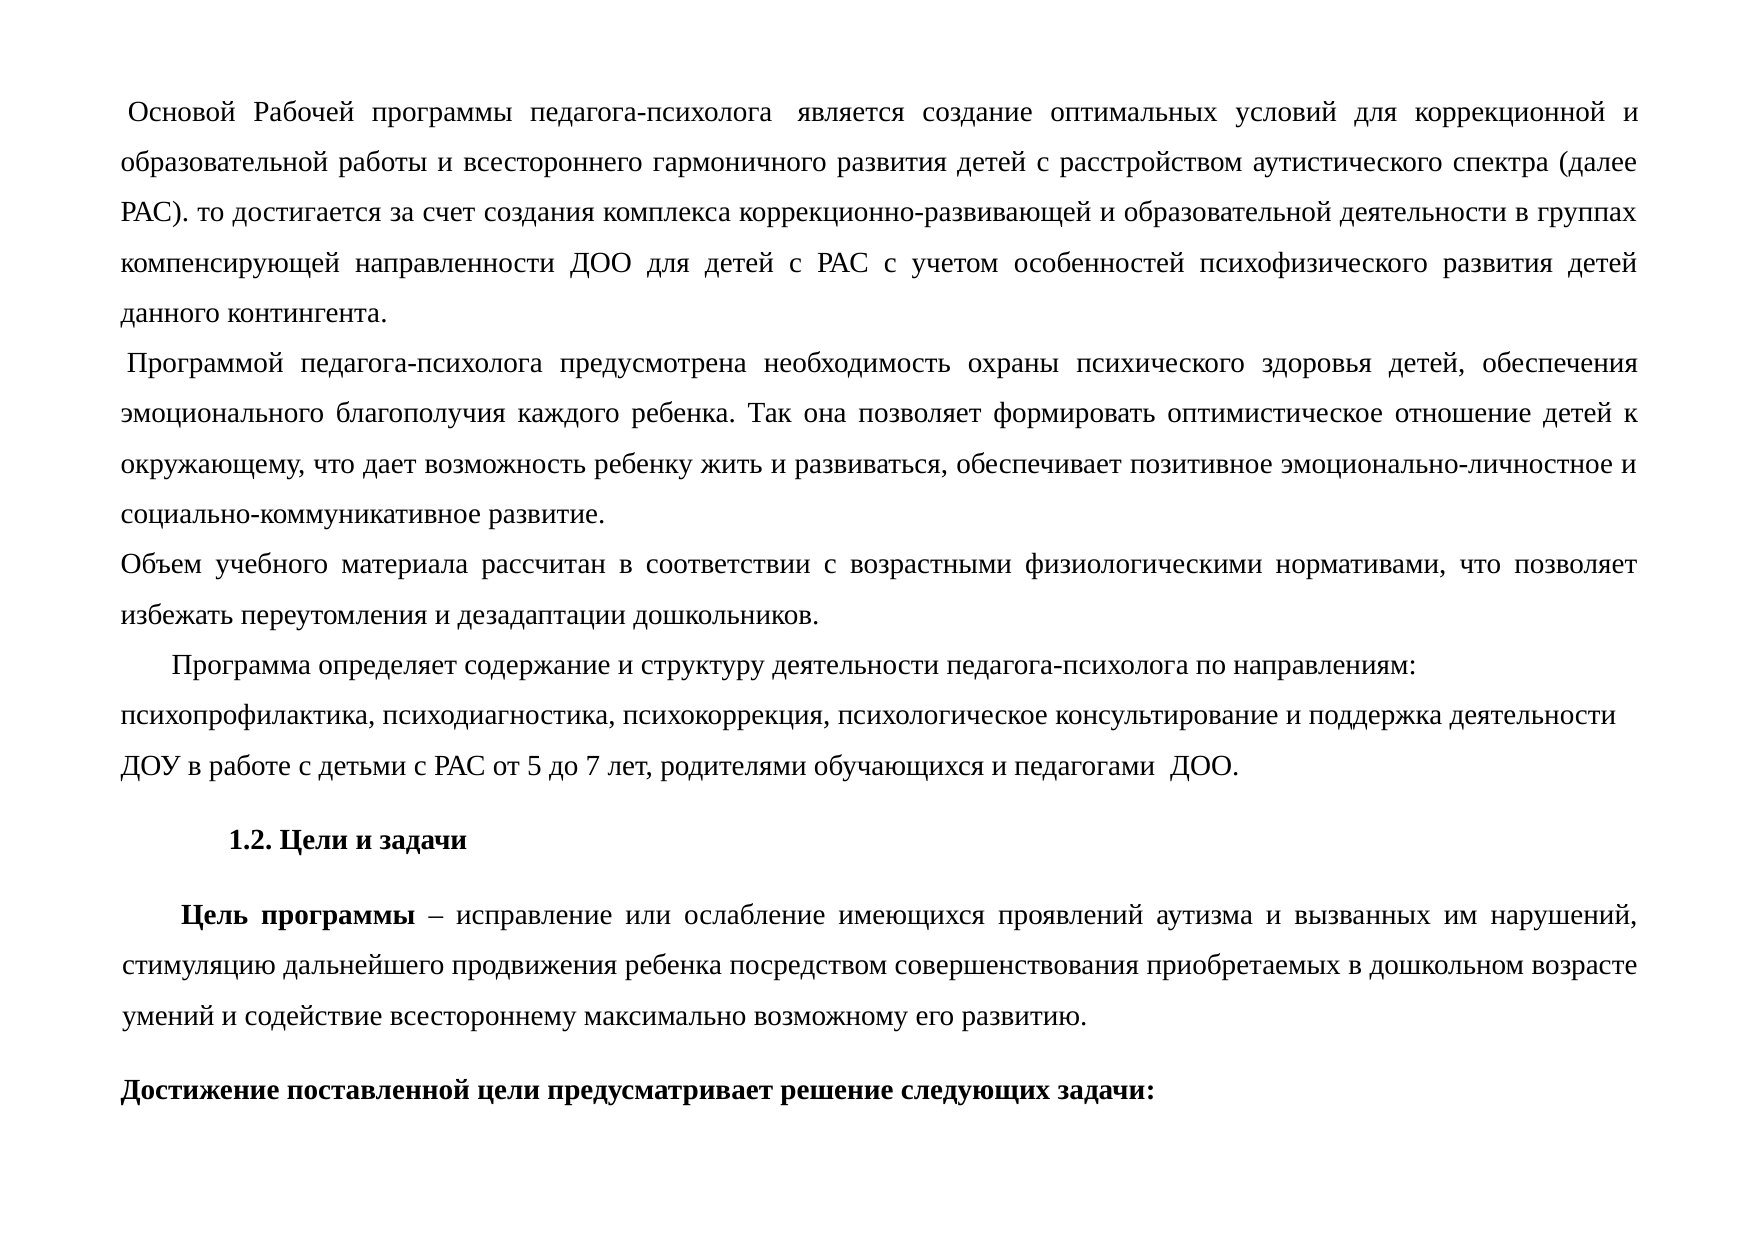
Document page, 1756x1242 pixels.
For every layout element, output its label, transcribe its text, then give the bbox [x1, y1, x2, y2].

list Цель программы – исправление или ослабление имеющихся проявлений аутизма и вызванных им нарушений, стимуляцию дальнейшего продвижения ребенка посредством совершенствования приобретаемых в дошкольном возрасте умений и содействие всестороннему максимально возможному его развитию. [122, 897, 1639, 1031]
list 1.2. Цели и задачи [199, 822, 1639, 856]
list Достижение поставленной цели предусматривает решение следующих задачи: [120, 1072, 1639, 1106]
text Объем учебного материала рассчитан в соответствии с возрастными физиологическими нормативами, что позволяет избежать переутомления и дезадаптации дошкольников. [120, 547, 1639, 630]
text Программа определяет содержание и структуру деятельности педагога-психолога по направлениям: психопрофилактика, психодиагностика, психокоррекция, психологическое консультирование и поддержка деятельности ДОУ в работе с детьми с РАС от 5 до 7 лет, родителями обучающихся и педагогами ДОО. [120, 647, 1639, 781]
text Программой педагога-психолога предусмотрена необходимость охраны психического здоровья детей, обеспечения эмоционального благополучия каждого ребенка. Так она позволяет формировать оптимистическое отношение детей к окружающему, что дает возможность ребенку жить и развиваться, обеспечивает позитивное эмоционально-личностное и социально-коммуникативное развитие. [120, 345, 1639, 530]
list Основой Рабочей программы педагога-психолога является создание оптимальных условий для коррекционной и образовательной работы и всестороннего гармоничного развития детей с расстройством аутистического спектра (далее РАС). то достигается за счет создания комплекса коррекционно-развивающей и образовательной деятельности в группах компенсирующей направленности ДОО для детей с РАС с учетом особенностей психофизического развития детей данного контингента. [120, 94, 1639, 328]
